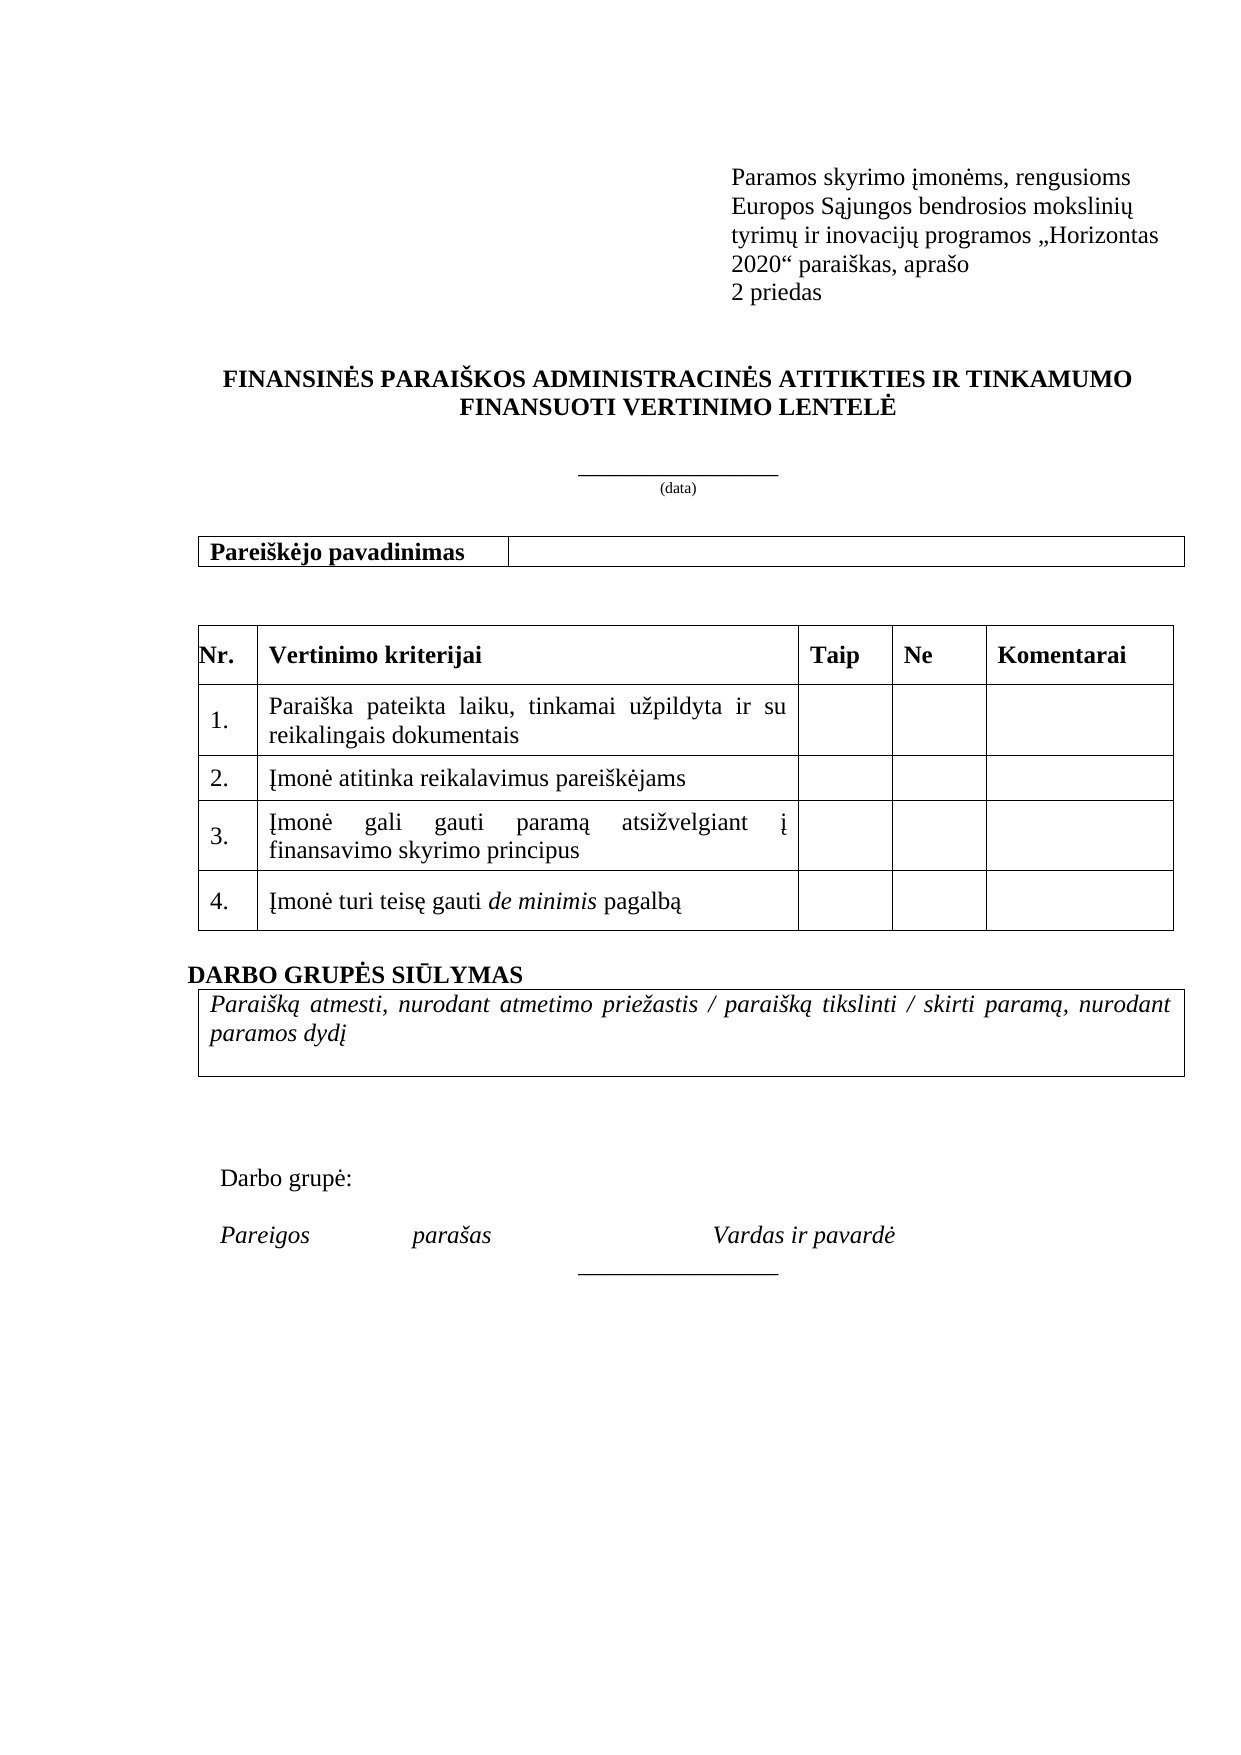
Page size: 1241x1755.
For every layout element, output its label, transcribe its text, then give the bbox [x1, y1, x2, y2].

table_cell [893, 871, 986, 930]
table_cell Įmonė gali gauti paramą atsižvelgiant į finansavimo skyrimo principus [258, 801, 798, 870]
table_cell [987, 801, 1173, 870]
text Pareigos parašas Vardas ir pavardė [187, 1221, 1169, 1249]
table_header [509, 537, 1184, 566]
table_cell [799, 801, 892, 870]
table_header Paraišką atmesti, nurodant atmetimo priežastis / paraišką tikslinti / skirti paramą, nurodant paramos dydį [199, 990, 1184, 1076]
table_cell 4. [199, 871, 257, 930]
table_cell Įmonė turi teisę gauti de minimis pagalbą [258, 871, 798, 930]
text 2 priedas [731, 277, 1169, 306]
text ________________ [187, 450, 1169, 479]
text Darbo grupė: [187, 1163, 1169, 1192]
table_header Pareiškėjo pavadinimas [199, 537, 508, 566]
table_cell [893, 801, 986, 870]
table_cell Įmonė atitinka reikalavimus pareiškėjams [258, 756, 798, 800]
text ________________ [187, 1249, 1169, 1278]
table_header Komentarai [987, 626, 1173, 684]
table_header Nr. [199, 626, 257, 684]
table_cell [799, 756, 892, 800]
table_cell [799, 685, 892, 754]
table_header Taip [799, 626, 892, 684]
table_cell [893, 756, 986, 800]
table_header Vertinimo kriterijai [258, 626, 798, 684]
table_cell [987, 685, 1173, 754]
table_cell 1. [199, 685, 257, 754]
table_cell 2. [199, 756, 257, 800]
table_cell [799, 871, 892, 930]
table_cell [893, 685, 986, 754]
text DARBO GRUPĖS SIŪLYMAS [187, 960, 1169, 988]
text FINANSINĖS PARAIŠKOS ADMINISTRACINĖS ATITIKTIES IR TINKAMUMO FINANSUOTI VERTINIMO LENTELĖ [187, 364, 1169, 421]
table_cell [987, 871, 1173, 930]
text Paramos skyrimo įmonėms, rengusioms Europos Sąjungos bendrosios mokslinių tyrimų ir inovacijų programos „Horizontas 2020“ paraiškas, aprašo [731, 162, 1169, 277]
table_cell Paraiška pateikta laiku, tinkamai užpildyta ir su reikalingais dokumentais [258, 685, 798, 754]
text (data) [187, 479, 1169, 507]
table_cell [987, 756, 1173, 800]
table_cell 3. [199, 801, 257, 870]
table_header Ne [893, 626, 986, 684]
